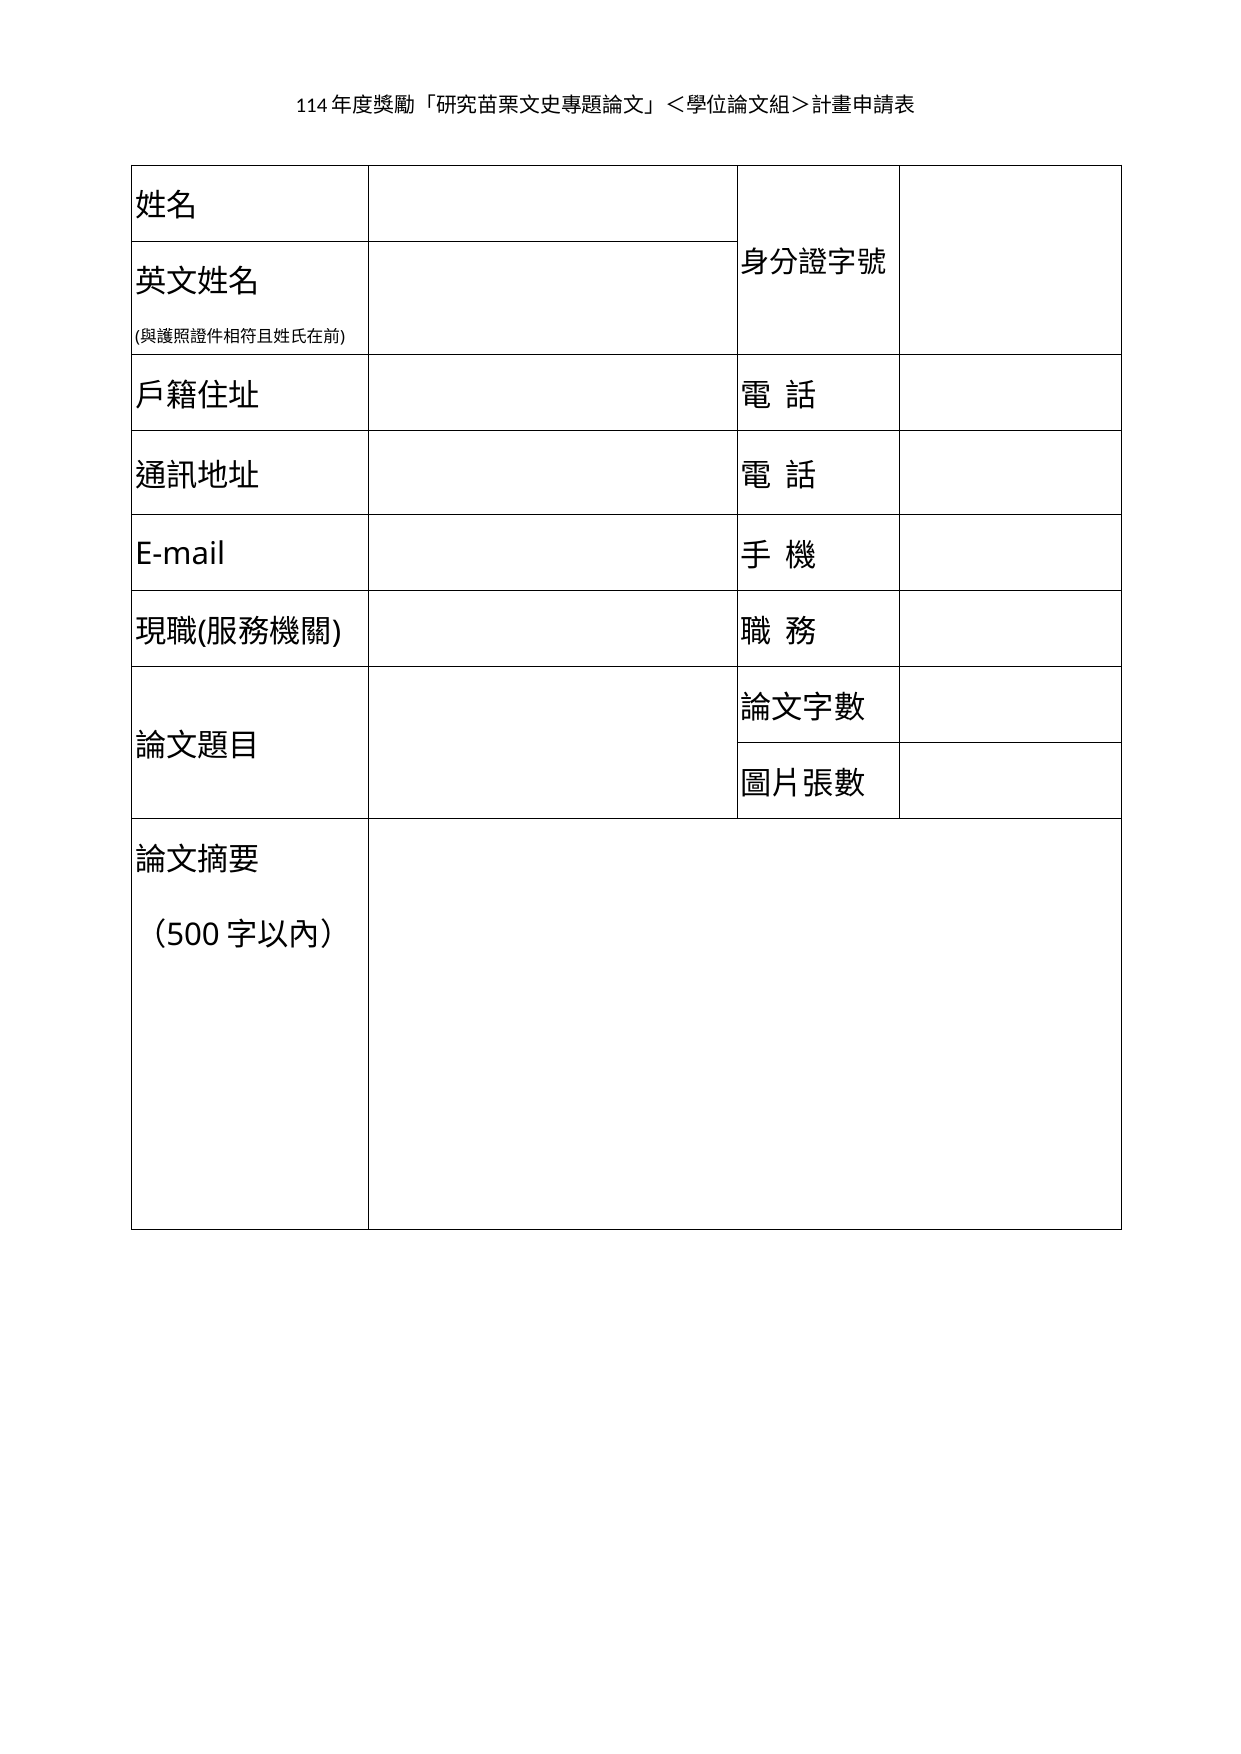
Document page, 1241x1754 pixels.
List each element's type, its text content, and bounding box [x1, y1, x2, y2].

table_cell 通訊地址 [132, 431, 368, 514]
table_header [900, 166, 1121, 354]
table_cell [369, 591, 737, 666]
table_cell 論文字數 [738, 667, 899, 742]
table_header 身分證字號 [738, 166, 899, 354]
table_cell 論文摘要 （500字以內） [132, 819, 368, 1228]
table_cell 電 話 [738, 431, 899, 514]
table_cell 英文姓名 (與護照證件相符且姓氏在前) [132, 242, 368, 354]
table_cell 職 務 [738, 591, 899, 666]
table_cell [900, 743, 1121, 818]
table_cell [369, 431, 737, 514]
table_cell [900, 431, 1121, 514]
table_cell [369, 667, 737, 818]
table_cell [900, 667, 1121, 742]
table_cell 電 話 [738, 355, 899, 430]
table_cell 現職(服務機關) [132, 591, 368, 666]
table_cell [369, 515, 737, 590]
table_cell [900, 515, 1121, 590]
table_cell [900, 591, 1121, 666]
table_cell 論文題目 [132, 667, 368, 818]
table_header [369, 166, 737, 241]
table_cell 手 機 [738, 515, 899, 590]
table_cell [900, 355, 1121, 430]
table_header 姓名 [132, 166, 368, 241]
table_cell 戶籍住址 [132, 355, 368, 430]
table_cell 圖片張數 [738, 743, 899, 818]
table_cell E-mail [132, 515, 368, 590]
table_cell [369, 819, 1121, 1228]
table_cell [369, 355, 737, 430]
table_cell [369, 242, 737, 354]
